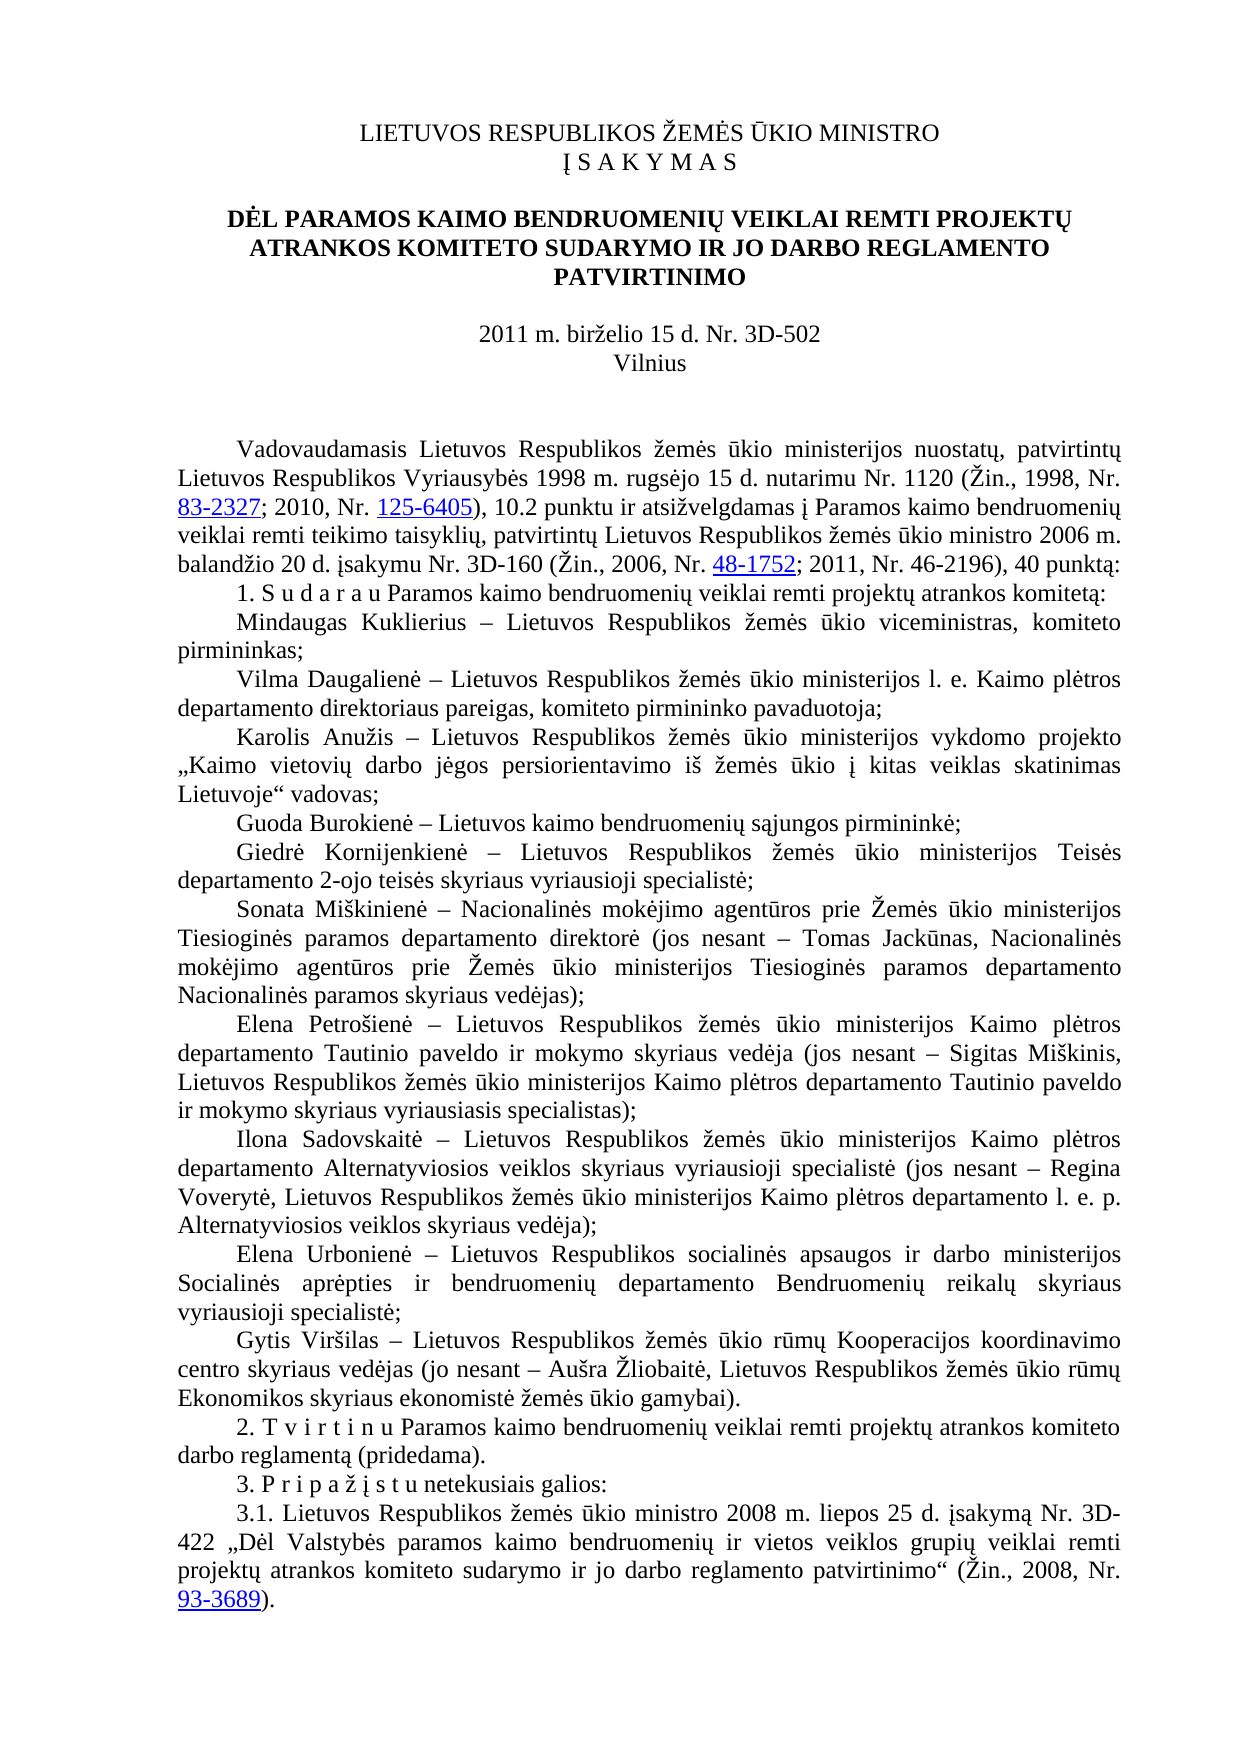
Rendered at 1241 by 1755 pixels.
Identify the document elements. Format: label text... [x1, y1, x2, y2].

text Elena Petrošienė – Lietuvos Respublikos žemės ūkio ministerijos Kaimo plėtros departamento Tautinio paveldo ir mokymo skyriaus vedėja (jos nesant – Sigitas Miškinis, Lietuvos Respublikos žemės ūkio ministerijos Kaimo plėtros departamento Tautinio paveldo ir mokymo skyriaus vyriausiasis specialistas); [177, 1009, 1122, 1124]
text DĖL PARAMOS KAIMO BENDRUOMENIŲ VEIKLAI REMTI PROJEKTŲ ATRANKOS KOMITETO SUDARYMO IR JO DARBO REGLAMENTO PATVIRTINIMO [177, 204, 1122, 291]
text 3. P r i p a ž į s t u netekusiais galios: [177, 1469, 1122, 1498]
text 1. S u d a r a u Paramos kaimo bendruomenių veiklai remti projektų atrankos komitetą: [177, 578, 1122, 607]
text 3.1. Lietuvos Respublikos žemės ūkio ministro 2008 m. liepos 25 d. įsakymą Nr. 3D-422 „Dėl Valstybės paramos kaimo bendruomenių ir vietos veiklos grupių veiklai remti projektų atrankos komiteto sudarymo ir jo darbo reglamento patvirtinimo“ (Žin., 2008, Nr. 93-3689). [177, 1498, 1122, 1613]
text Sonata Miškinienė – Nacionalinės mokėjimo agentūros prie Žemės ūkio ministerijos Tiesioginės paramos departamento direktorė (jos nesant – Tomas Jackūnas, Nacionalinės mokėjimo agentūros prie Žemės ūkio ministerijos Tiesioginės paramos departamento Nacionalinės paramos skyriaus vedėjas); [177, 894, 1122, 1009]
text Vadovaudamasis Lietuvos Respublikos žemės ūkio ministerijos nuostatų, patvirtintų Lietuvos Respublikos Vyriausybės 1998 m. rugsėjo 15 d. nutarimu Nr. 1120 (Žin., 1998, Nr. 83-2327; 2010, Nr. 125-6405), 10.2 punktu ir atsižvelgdamas į Paramos kaimo bendruomenių veiklai remti teikimo taisyklių, patvirtintų Lietuvos Respublikos žemės ūkio ministro 2006 m. balandžio 20 d. įsakymu Nr. 3D-160 (Žin., 2006, Nr. 48-1752; 2011, Nr. 46-2196), 40 punktą: [177, 434, 1122, 578]
text Giedrė Kornijenkienė – Lietuvos Respublikos žemės ūkio ministerijos Teisės departamento 2-ojo teisės skyriaus vyriausioji specialistė; [177, 837, 1122, 894]
text Elena Urbonienė – Lietuvos Respublikos socialinės apsaugos ir darbo ministerijos Socialinės aprėpties ir bendruomenių departamento Bendruomenių reikalų skyriaus vyriausioji specialistė; [177, 1239, 1122, 1326]
text Ilona Sadovskaitė – Lietuvos Respublikos žemės ūkio ministerijos Kaimo plėtros departamento Alternatyviosios veiklos skyriaus vyriausioji specialistė (jos nesant – Regina Voverytė, Lietuvos Respublikos žemės ūkio ministerijos Kaimo plėtros departamento l. e. p. Alternatyviosios veiklos skyriaus vedėja); [177, 1124, 1122, 1239]
text Mindaugas Kuklierius – Lietuvos Respublikos žemės ūkio viceministras, komiteto pirmininkas; [177, 607, 1122, 664]
text Gytis Viršilas – Lietuvos Respublikos žemės ūkio rūmų Kooperacijos koordinavimo centro skyriaus vedėjas (jo nesant – Aušra Žliobaitė, Lietuvos Respublikos žemės ūkio rūmų Ekonomikos skyriaus ekonomistė žemės ūkio gamybai). [177, 1326, 1122, 1412]
text Karolis Anužis – Lietuvos Respublikos žemės ūkio ministerijos vykdomo projekto „Kaimo vietovių darbo jėgos persiorientavimo iš žemės ūkio į kitas veiklas skatinimas Lietuvoje“ vadovas; [177, 722, 1122, 808]
text Vilma Daugalienė – Lietuvos Respublikos žemės ūkio ministerijos l. e. Kaimo plėtros departamento direktoriaus pareigas, komiteto pirmininko pavaduotoja; [177, 664, 1122, 722]
text 2011 m. birželio 15 d. Nr. 3D-502 [177, 319, 1122, 348]
text 2. T v i r t i n u Paramos kaimo bendruomenių veiklai remti projektų atrankos komiteto darbo reglamentą (pridedama). [177, 1412, 1122, 1469]
text LIETUVOS RESPUBLIKOS ŽEMĖS ŪKIO MINISTRO [177, 118, 1122, 147]
text Guoda Burokienė – Lietuvos kaimo bendruomenių sąjungos pirmininkė; [177, 808, 1122, 837]
text Vilnius [177, 348, 1122, 377]
text Į S A K Y M A S [177, 147, 1122, 176]
